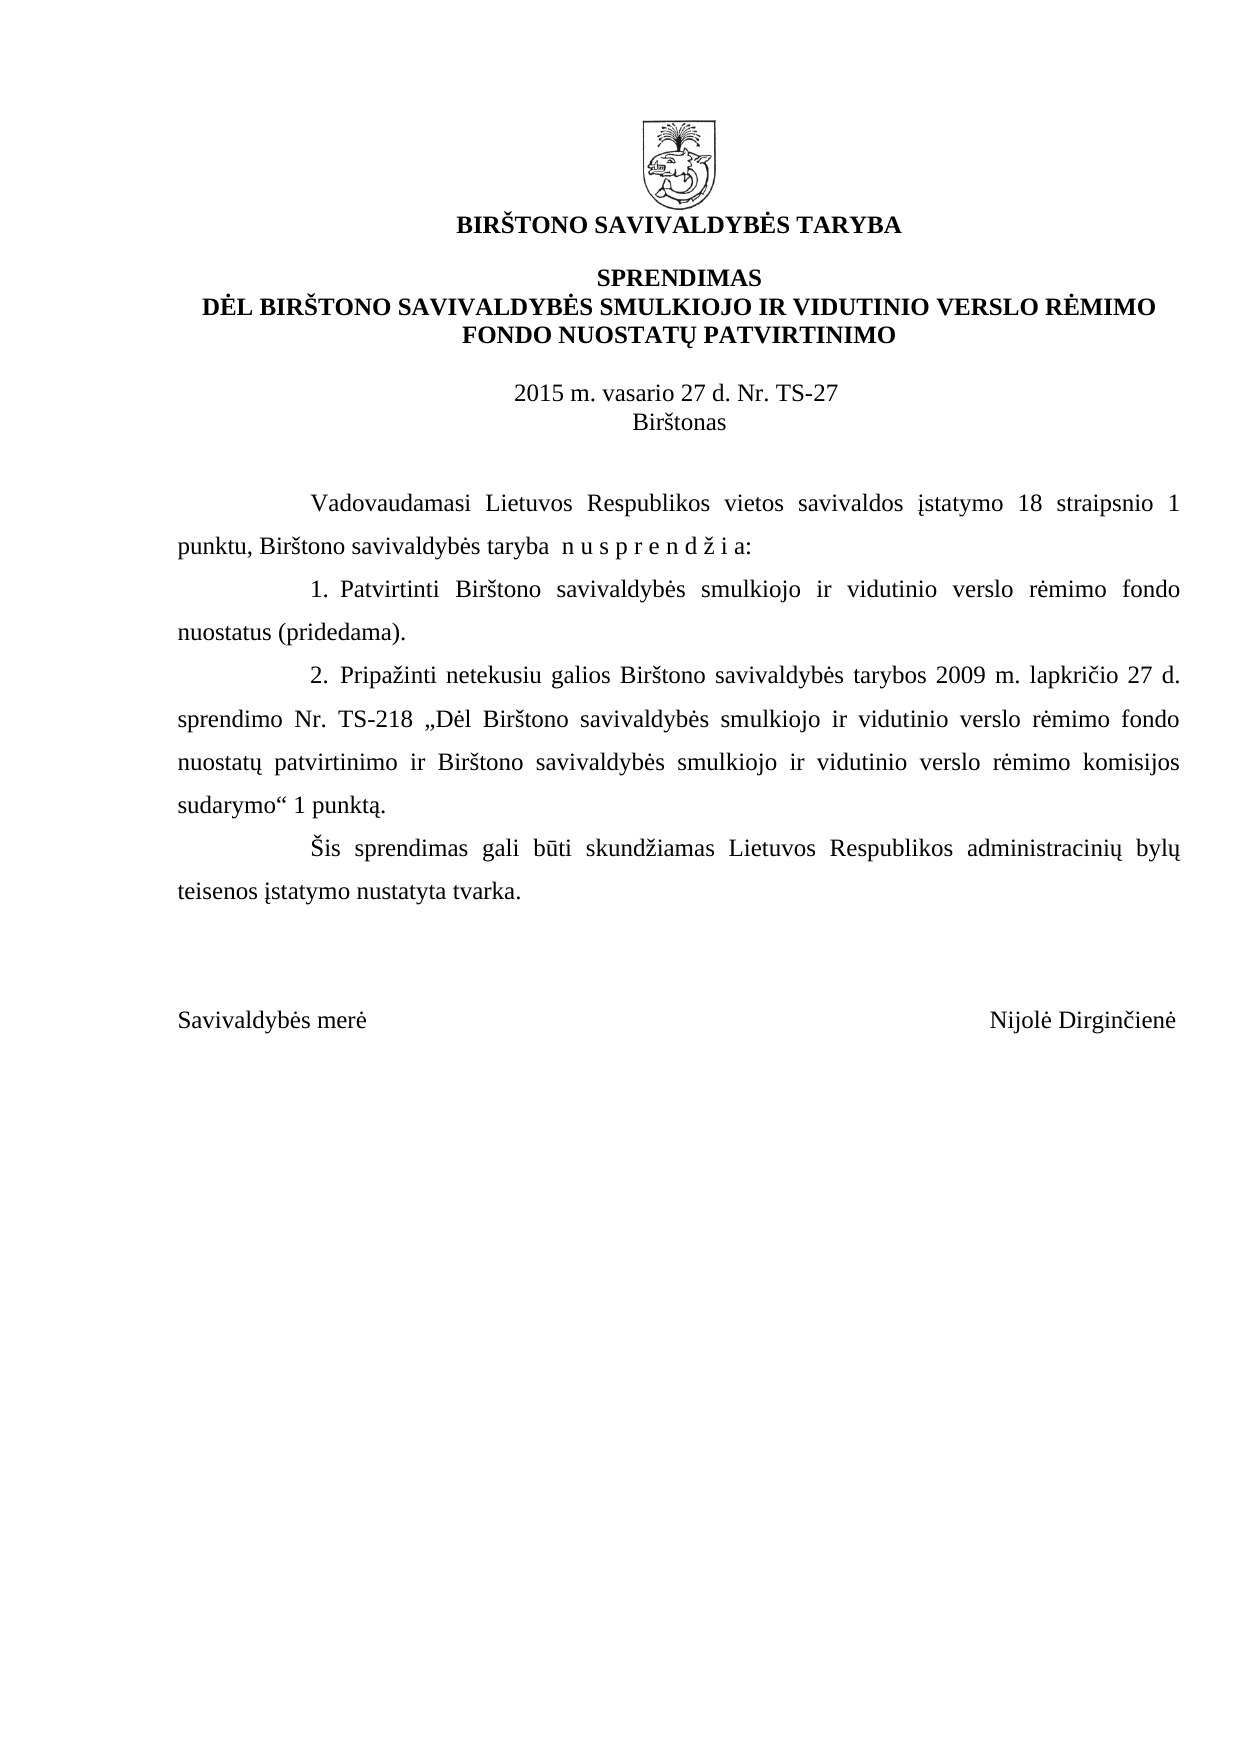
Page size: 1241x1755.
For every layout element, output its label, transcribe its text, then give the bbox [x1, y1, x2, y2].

text Birštonas [177, 407, 1181, 436]
text Vadovaudamasi Lietuvos Respublikos vietos savivaldos įstatymo 18 straipsnio 1 punktu, Birštono savivaldybės taryba n u s p r e n d ž i a: [177, 488, 1181, 560]
text 1. Patvirtinti Birštono savivaldybės smulkiojo ir vidutinio verslo rėmimo fondo nuostatus (pridedama). [177, 574, 1181, 646]
text 2. Pripažinti netekusiu galios Birštono savivaldybės tarybos 2009 m. lapkričio 27 d. sprendimo Nr. TS-218 „Dėl Birštono savivaldybės smulkiojo ir vidutinio verslo rėmimo fondo nuostatų patvirtinimo ir Birštono savivaldybės smulkiojo ir vidutinio verslo rėmimo komisijos sudarymo“ 1 punktą. [177, 661, 1181, 819]
text Savivaldybės merė Nijolė Dirginčienė [177, 1006, 1181, 1034]
text SPRENDIMAS [177, 263, 1181, 292]
text DĖL BIRŠTONO SAVIVALDYBĖS SMULKIOJO IR VIDUTINIO VERSLO RĖMIMO FONDO NUOSTATŲ PATVIRTINIMO [177, 292, 1181, 349]
text 2015 m. vasario 27 d. Nr. TS-27 [177, 378, 1181, 407]
text Šis sprendimas gali būti skundžiamas Lietuvos Respublikos administracinių bylų teisenos įstatymo nustatyta tvarka. [177, 833, 1181, 905]
text BIRŠTONO SAVIVALDYBĖS TARYBA [177, 210, 1181, 239]
